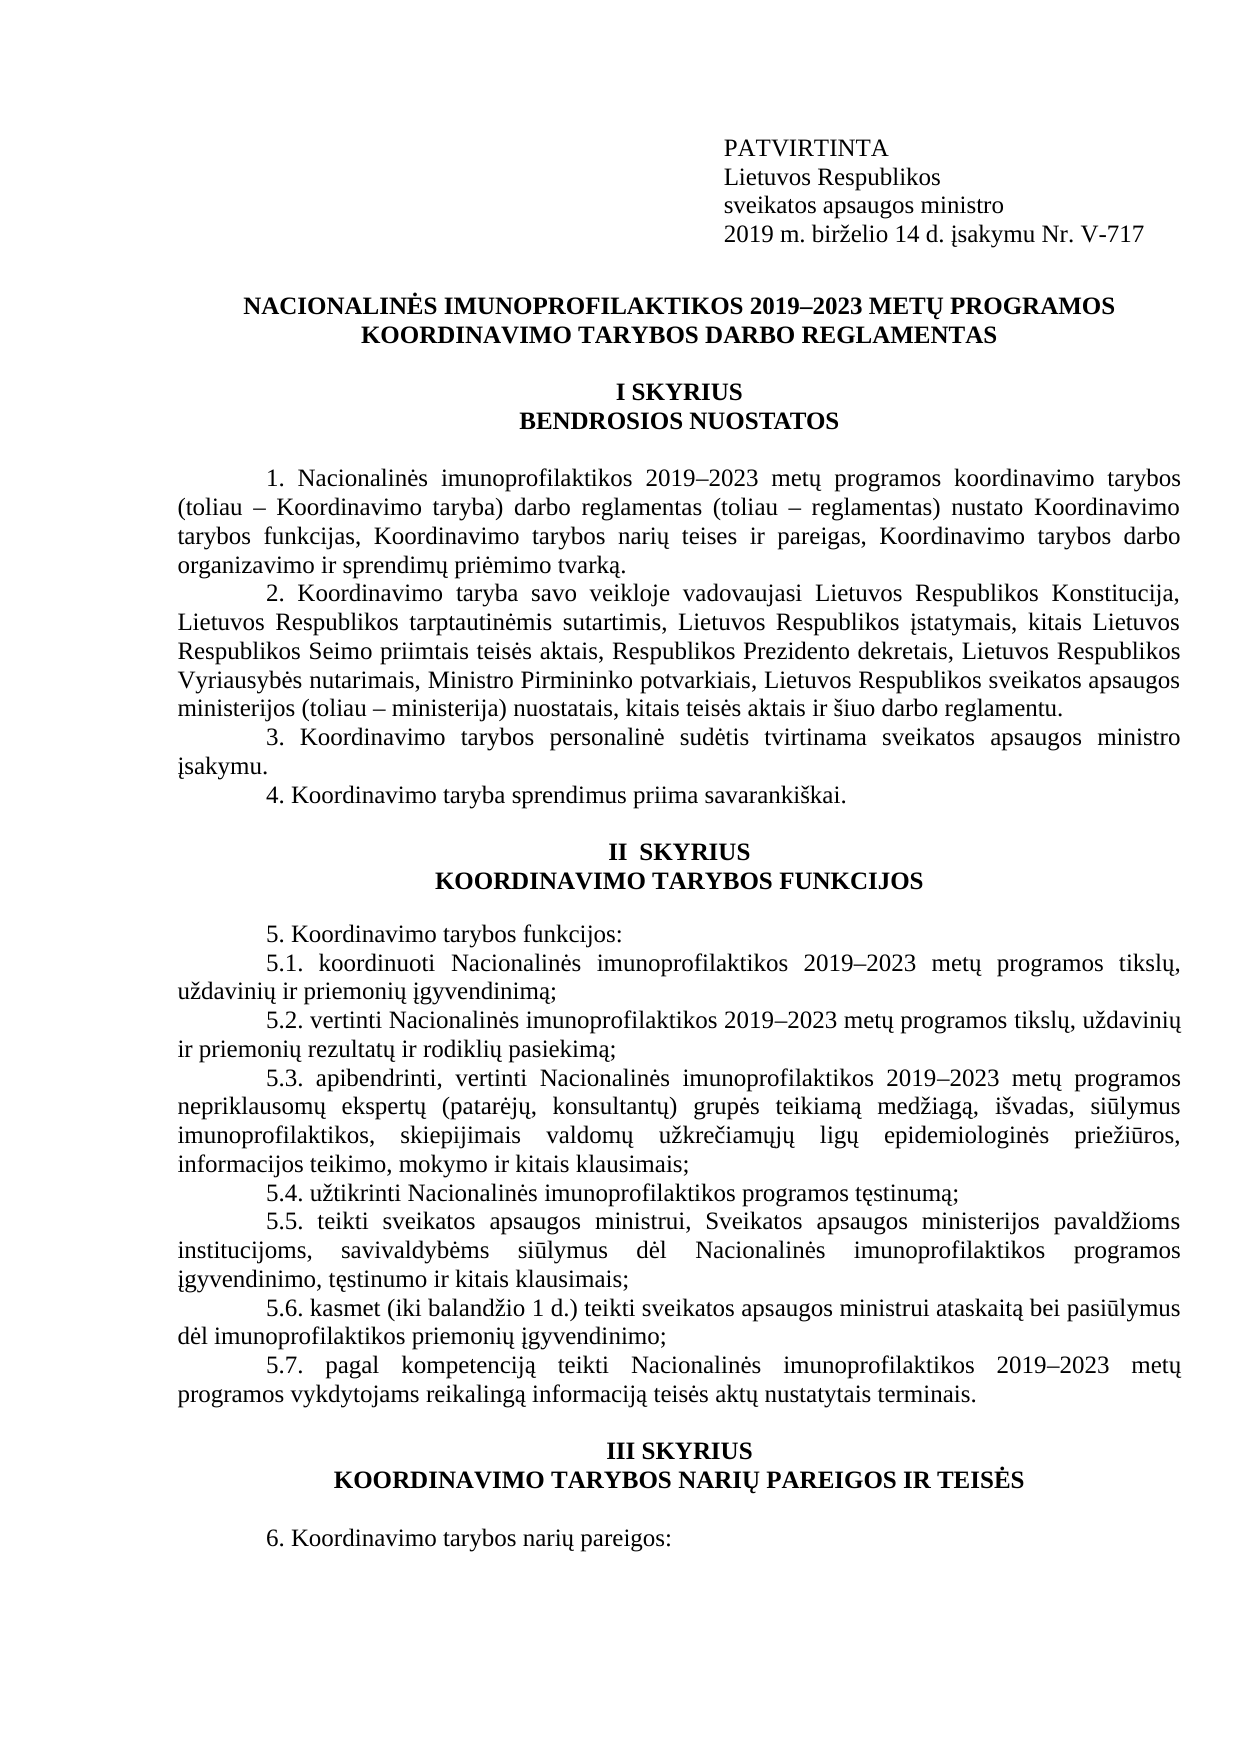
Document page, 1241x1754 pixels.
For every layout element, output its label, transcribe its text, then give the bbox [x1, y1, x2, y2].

text 3. Koordinavimo tarybos personalinė sudėtis tvirtinama sveikatos apsaugos ministro įsakymu. [177, 722, 1181, 780]
text 5. Koordinavimo tarybos funkcijos: [177, 919, 1181, 948]
text 5.3. apibendrinti, vertinti Nacionalinės imunoprofilaktikos 2019–2023 metų programos nepriklausomų ekspertų (patarėjų, konsultantų) grupės teikiamą medžiagą, išvadas, siūlymus imunoprofilaktikos, skiepijimais valdomų užkrečiamųjų ligų epidemiologinės priežiūros, informacijos teikimo, mokymo ir kitais klausimais; [177, 1063, 1181, 1178]
text II SKYRIUS [177, 837, 1181, 866]
text KOORDINAVIMO TARYBOS FUNKCIJOS [177, 866, 1181, 895]
text 5.2. vertinti Nacionalinės imunoprofilaktikos 2019–2023 metų programos tikslų, uždavinių ir priemonių rezultatų ir rodiklių pasiekimą; [177, 1005, 1181, 1063]
text 2019 m. birželio 14 d. įsakymu Nr. V-717 [723, 219, 1181, 248]
text 5.6. kasmet (iki balandžio 1 d.) teikti sveikatos apsaugos ministrui ataskaitą bei pasiūlymus dėl imunoprofilaktikos priemonių įgyvendinimo; [177, 1293, 1181, 1350]
text 5.5. teikti sveikatos apsaugos ministrui, Sveikatos apsaugos ministerijos pavaldžioms institucijoms, savivaldybėms siūlymus dėl Nacionalinės imunoprofilaktikos programos įgyvendinimo, tęstinumo ir kitais klausimais; [177, 1206, 1181, 1293]
text I SKYRIUS [177, 377, 1181, 406]
text KOORDINAVIMO TARYBOS NARIŲ PAREIGOS IR TEISĖS [177, 1465, 1181, 1494]
text BENDROSIOS NUOSTATOS [177, 406, 1181, 435]
text sveikatos apsaugos ministro [723, 190, 1181, 219]
text 6. Koordinavimo tarybos narių pareigos: [177, 1523, 1181, 1551]
text III SKYRIUS [177, 1436, 1181, 1465]
text 5.1. koordinuoti Nacionalinės imunoprofilaktikos 2019–2023 metų programos tikslų, uždavinių ir priemonių įgyvendinimą; [177, 948, 1181, 1005]
text PATVIRTINTA [723, 133, 1181, 162]
text 5.7. pagal kompetenciją teikti Nacionalinės imunoprofilaktikos 2019–2023 metų programos vykdytojams reikalingą informaciją teisės aktų nustatytais terminais. [177, 1350, 1181, 1408]
text Lietuvos Respublikos [723, 162, 1181, 190]
text 5.4. užtikrinti Nacionalinės imunoprofilaktikos programos tęstinumą; [177, 1178, 1181, 1206]
text 1. Nacionalinės imunoprofilaktikos 2019–2023 metų programos koordinavimo tarybos (toliau – Koordinavimo taryba) darbo reglamentas (toliau – reglamentas) nustato Koordinavimo tarybos funkcijas, Koordinavimo tarybos narių teises ir pareigas, Koordinavimo tarybos darbo organizavimo ir sprendimų priėmimo tvarką. [177, 463, 1181, 578]
text 4. Koordinavimo taryba sprendimus priima savarankiškai. [177, 780, 1181, 808]
text NACIONALINĖS IMUNOPROFILAKTIKOS 2019–2023 METŲ PROGRAMOS KOORDINAVIMO TARYBOS DARBO REGLAMENTAS [177, 291, 1181, 348]
text 2. Koordinavimo taryba savo veikloje vadovaujasi Lietuvos Respublikos Konstitucija, Lietuvos Respublikos tarptautinėmis sutartimis, Lietuvos Respublikos įstatymais, kitais Lietuvos Respublikos Seimo priimtais teisės aktais, Respublikos Prezidento dekretais, Lietuvos Respublikos Vyriausybės nutarimais, Ministro Pirmininko potvarkiais, Lietuvos Respublikos sveikatos apsaugos ministerijos (toliau – ministerija) nuostatais, kitais teisės aktais ir šiuo darbo reglamentu. [177, 578, 1181, 722]
